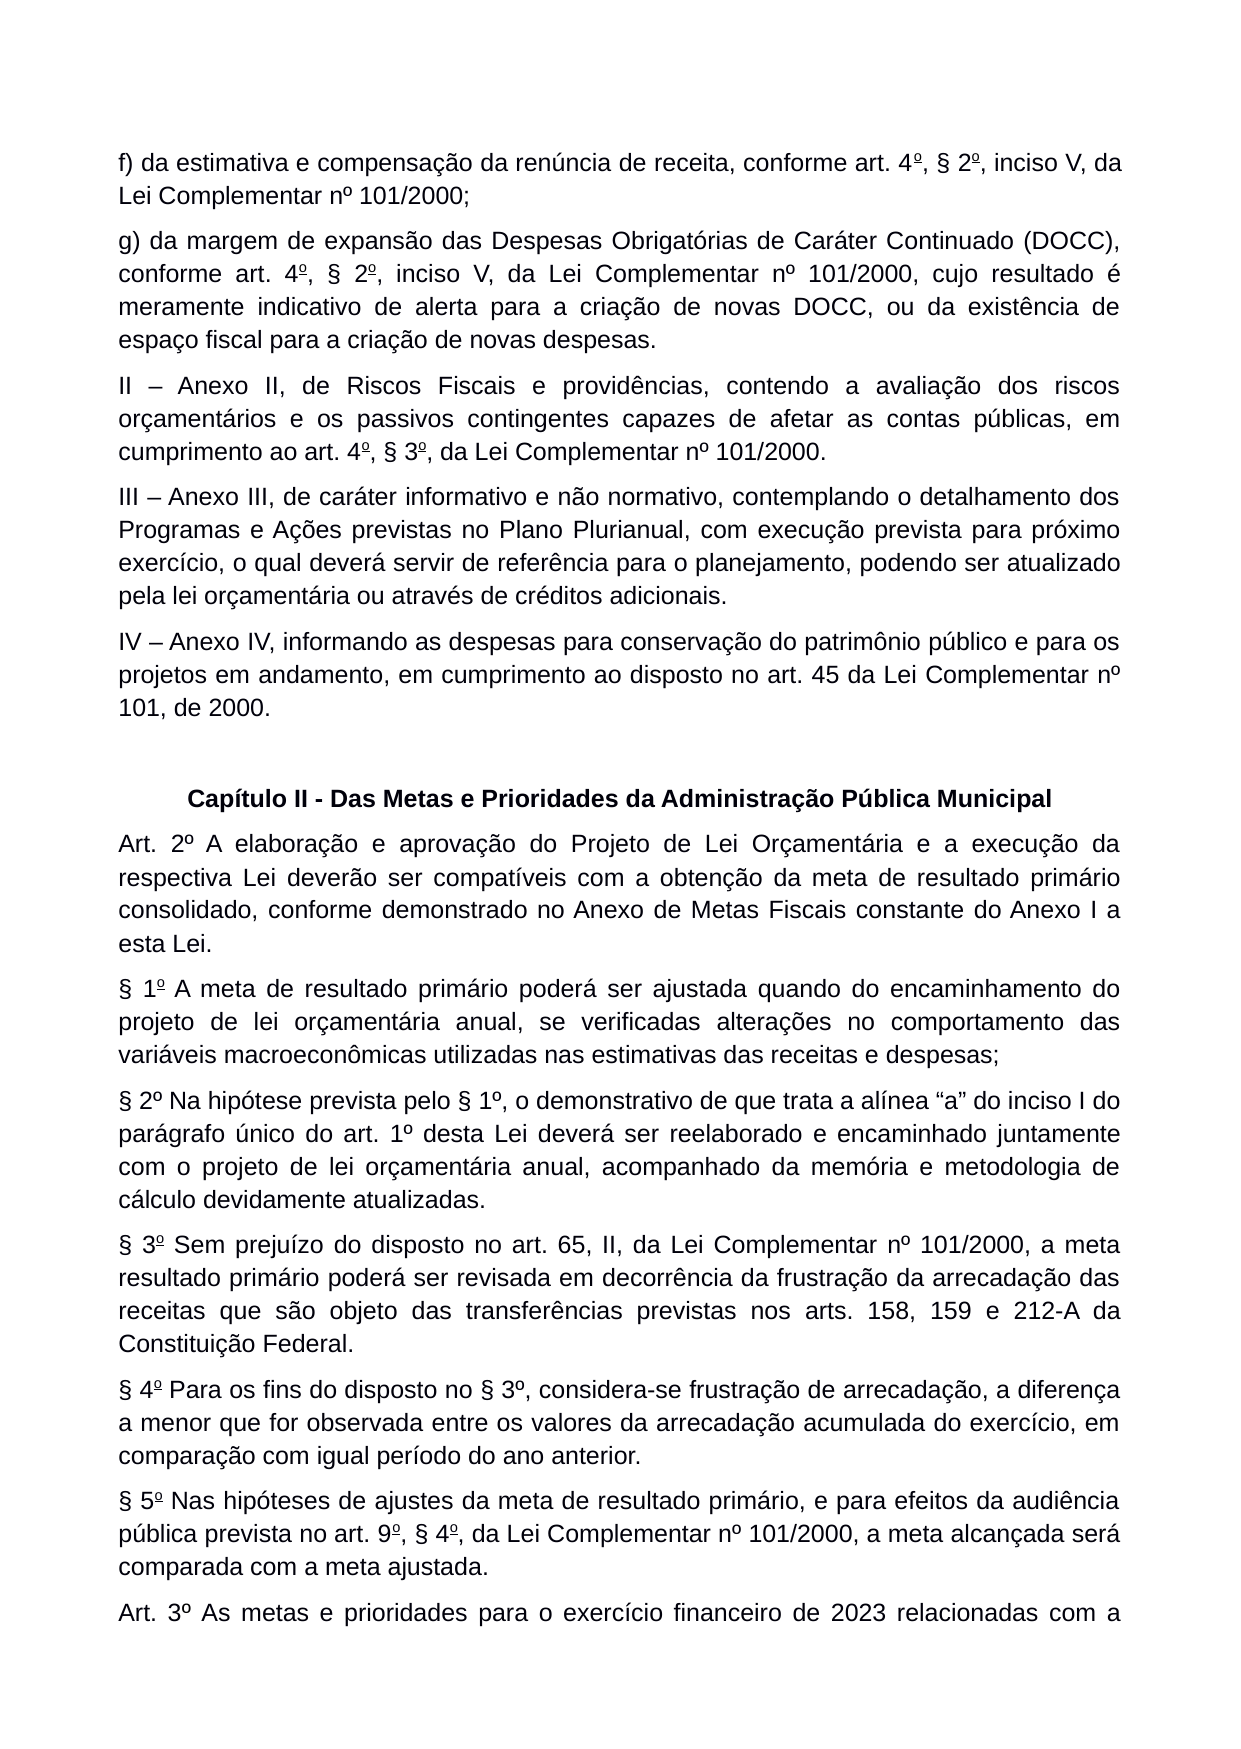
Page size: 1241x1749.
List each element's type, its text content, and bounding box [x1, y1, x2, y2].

text § 5o Nas hipóteses de ajustes da meta de resultado primário, e para efeitos da audiência pública prevista no art. 9o, § 4o, da Lei Complementar nº 101/2000, a meta alcançada será comparada com a meta ajustada. [118, 1486, 1122, 1581]
text g) da margem de expansão das Despesas Obrigatórias de Caráter Continuado (DOCC), conforme art. 4o, § 2o, inciso V, da Lei Complementar nº 101/2000, cujo resultado é meramente indicativo de alerta para a criação de novas DOCC, ou da existência de espaço fiscal para a criação de novas despesas. [118, 226, 1122, 354]
text f) da estimativa e compensação da renúncia de receita, conforme art. 4o, § 2o, inciso V, da Lei Complementar nº 101/2000; [118, 148, 1122, 209]
text § 3o Sem prejuízo do disposto no art. 65, II, da Lei Complementar nº 101/2000, a meta resultado primário poderá ser revisada em decorrência da frustração da arrecadação das receitas que são objeto das transferências previstas nos arts. 158, 159 e 212-A da Constituição Federal. [118, 1230, 1122, 1358]
text Art. 2º A elaboração e aprovação do Projeto de Lei Orçamentária e a execução da respectiva Lei deverão ser compatíveis com a obtenção da meta de resultado primário consolidado, conforme demonstrado no Anexo de Metas Fiscais constante do Anexo I a esta Lei. [118, 829, 1122, 957]
text § 1o A meta de resultado primário poderá ser ajustada quando do encaminhamento do projeto de lei orçamentária anual, se verificadas alterações no comportamento das variáveis macroeconômicas utilizadas nas estimativas das receitas e despesas; [118, 974, 1122, 1069]
text § 4o Para os fins do disposto no § 3º, considera-se frustração de arrecadação, a diferença a menor que for observada entre os valores da arrecadação acumulada do exercício, em comparação com igual período do ano anterior. [118, 1375, 1122, 1469]
text IV – Anexo IV, informando as despesas para conservação do patrimônio público e para os projetos em andamento, em cumprimento ao disposto no art. 45 da Lei Complementar nº 101, de 2000. [118, 627, 1122, 722]
text § 2º Na hipótese prevista pelo § 1º, o demonstrativo de que trata a alínea “a” do inciso I do parágrafo único do art. 1º desta Lei deverá ser reelaborado e encaminhado juntamente com o projeto de lei orçamentária anual, acompanhado da memória e metodologia de cálculo devidamente atualizadas. [118, 1086, 1122, 1213]
text II – Anexo II, de Riscos Fiscais e providências, contendo a avaliação dos riscos orçamentários e os passivos contingentes capazes de afetar as contas públicas, em cumprimento ao art. 4o, § 3o, da Lei Complementar nº 101/2000. [118, 371, 1122, 466]
text III – Anexo III, de caráter informativo e não normativo, contemplando o detalhamento dos Programas e Ações previstas no Plano Plurianual, com execução prevista para próximo exercício, o qual deverá servir de referência para o planejamento, podendo ser atualizado pela lei orçamentária ou através de créditos adicionais. [118, 482, 1122, 610]
text Art. 3º As metas e prioridades para o exercício financeiro de 2023 relacionadas com a [118, 1598, 1122, 1627]
text Capítulo II - Das Metas e Prioridades da Administração Pública Municipal [118, 784, 1122, 813]
